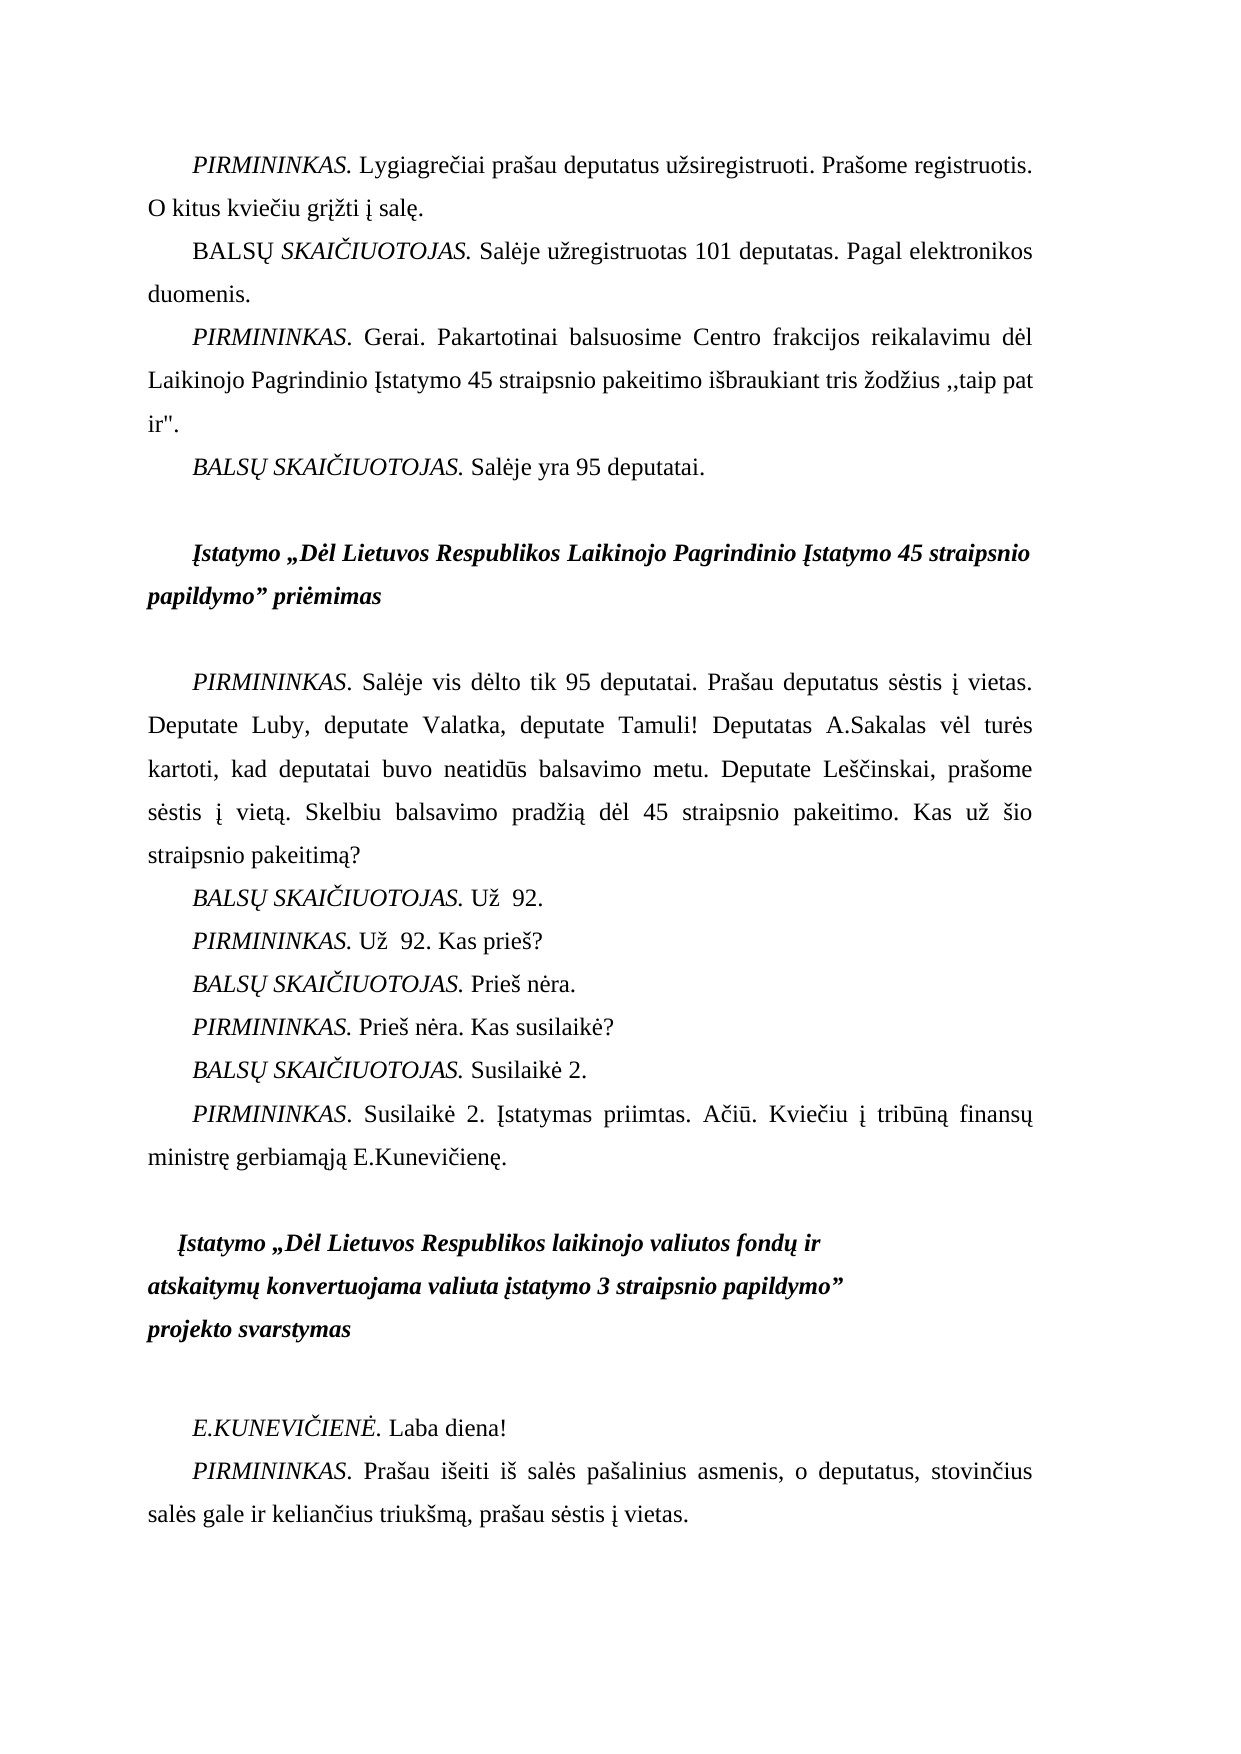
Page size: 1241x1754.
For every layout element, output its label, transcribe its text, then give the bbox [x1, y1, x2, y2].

text Įstatymo „Dėl Lietuvos Respublikos Laikinojo Pagrindinio Įstatymo 45 straipsnio papildymo” priėmimas [148, 538, 1034, 610]
text BALSŲ SKAIČIUOTOJAS. Už 92. [148, 883, 1034, 912]
text PIRMININKAS. Už 92. Kas prieš? [148, 926, 1034, 955]
text PIRMININKAS. Salėje vis dėlto tik 95 deputatai. Prašau deputatus sėstis į vietas. Deputate Luby, deputate Valatka, deputate Tamuli! Deputatas A.Sakalas vėl turės kartoti, kad deputatai buvo neatidūs balsavimo metu. Deputate Leščinskai, prašome sėstis į vietą. Skelbiu balsavimo pradžią dėl 45 straipsnio pakeitimo. Kas už šio straipsnio pakeitimą? [148, 667, 1034, 869]
text PIRMININKAS. Susilaikė 2. Įstatymas priimtas. Ačiū. Kviečiu į tribūną finansų ministrę gerbiamąją E.Kunevičienę. [148, 1099, 1034, 1171]
text Įstatymo „Dėl Lietuvos Respublikos laikinojo valiutos fondų ir atskaitymų konvertuojama valiuta įstatymo 3 straipsnio papildymo” projekto svarstymas [148, 1228, 936, 1343]
text PIRMININKAS. Gerai. Pakartotinai balsuosime Centro frakcijos reikalavimu dėl Laikinojo Pagrindinio Įstatymo 45 straipsnio pakeitimo išbraukiant tris žodžius ,,taip pat ir". [148, 322, 1034, 437]
text BALSŲ SKAIČIUOTOJAS. Prieš nėra. [148, 969, 1034, 998]
text PIRMININKAS. Prieš nėra. Kas susilaikė? [148, 1012, 1034, 1041]
text E.KUNEVIČIENĖ. Laba diena! [148, 1413, 1034, 1442]
text BALSŲ SKAIČIUOTOJAS. Salėje yra 95 deputatai. [148, 452, 1034, 481]
text BALSŲ SKAIČIUOTOJAS. Salėje užregistruotas 101 deputatas. Pagal elektronikos duomenis. [148, 236, 1034, 308]
text BALSŲ SKAIČIUOTOJAS. Susilaikė 2. [148, 1056, 1034, 1084]
text PIRMININKAS. Lygiagrečiai prašau deputatus užsiregistruoti. Prašome registruotis. O kitus kviečiu grįžti į salę. [148, 150, 1034, 222]
text PIRMININKAS. Prašau išeiti iš salės pašalinius asmenis, o deputatus, stovinčius salės gale ir keliančius triukšmą, prašau sėstis į vietas. [148, 1456, 1034, 1528]
